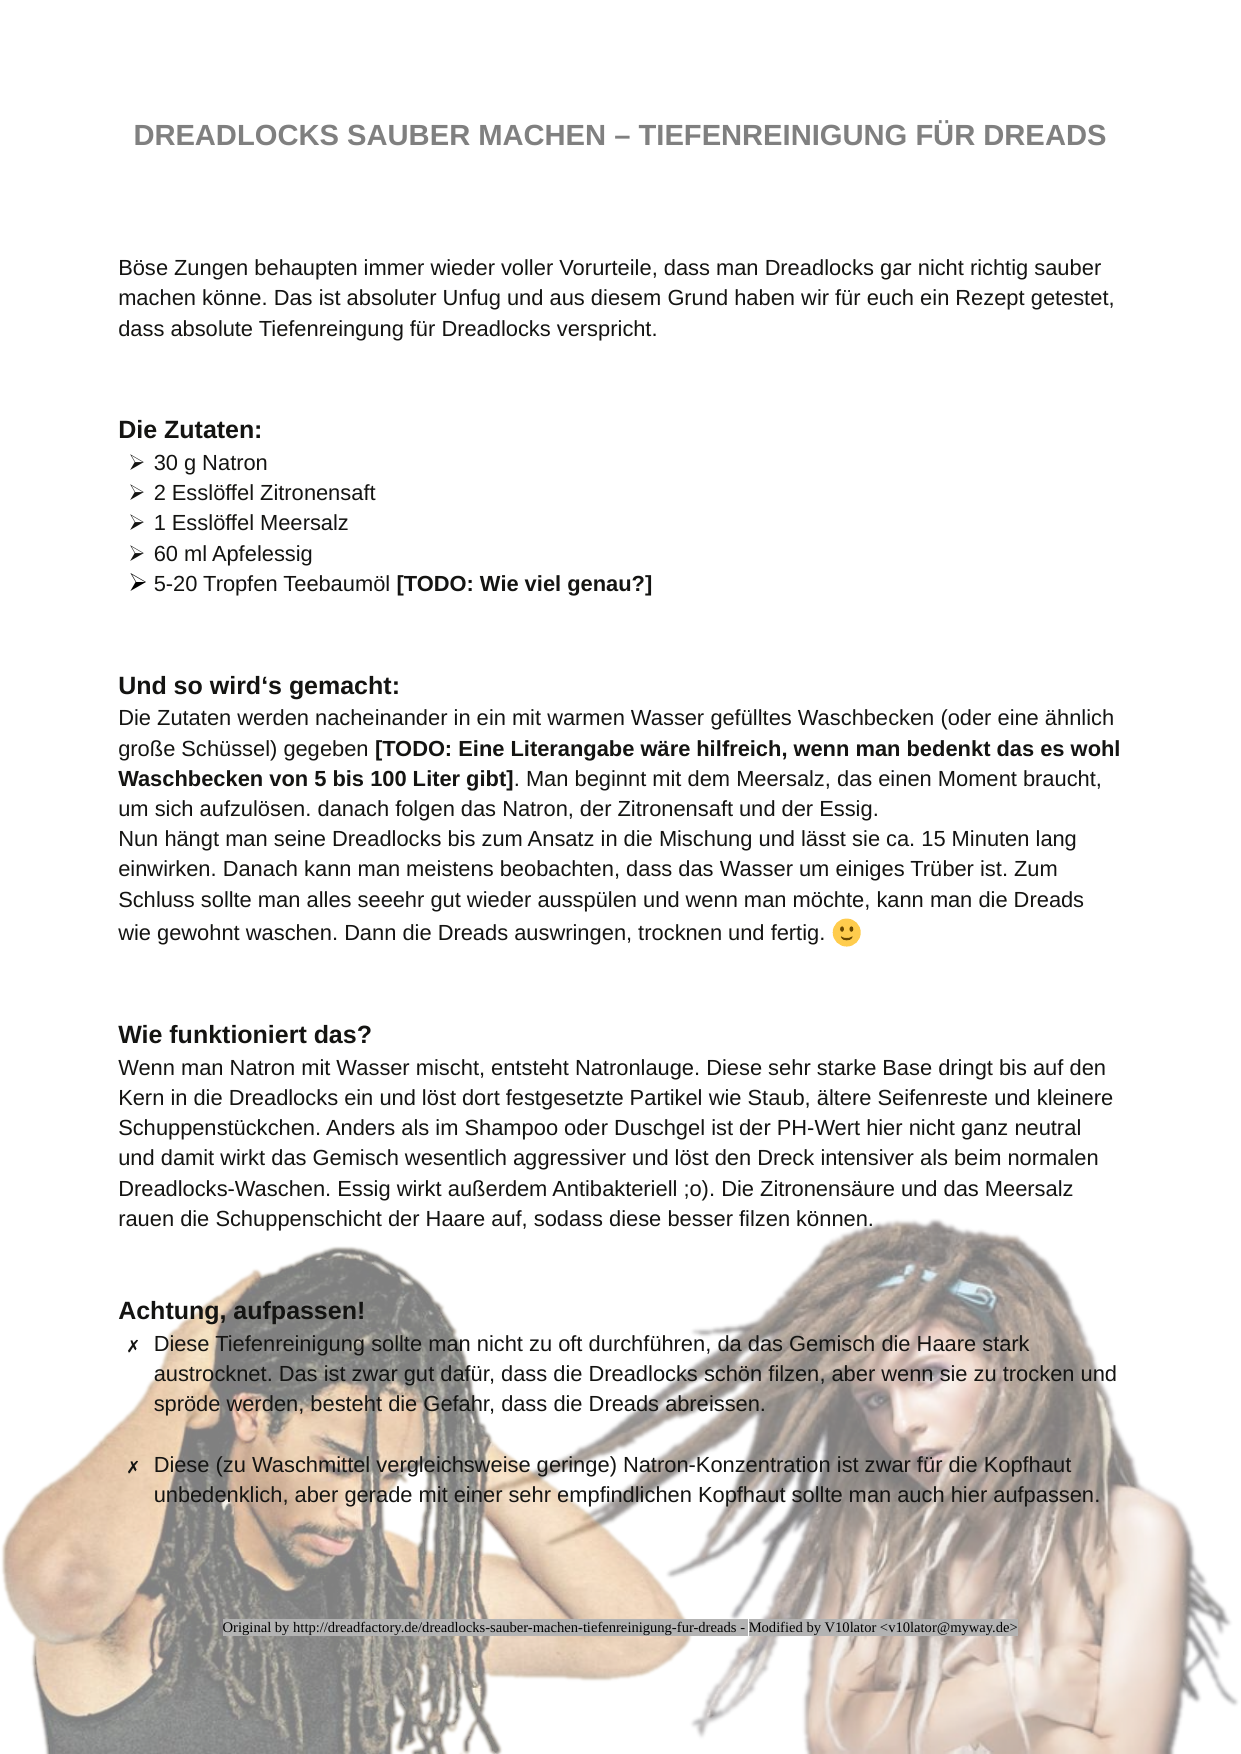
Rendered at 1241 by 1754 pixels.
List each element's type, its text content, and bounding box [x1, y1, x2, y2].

list 60 ml Apfelessig [128, 541, 1122, 566]
text Böse Zungen behaupten immer wieder voller Vorurteile, dass man Dreadlocks gar nicht richtig sauber machen könne. Das ist absoluter Unfug und aus diesem Grund haben wir für euch ein Rezept getestet, dass absolute Tiefenreingung für Dreadlocks verspricht. [118, 255, 1122, 375]
subtitle DREADLOCKS SAUBER MACHEN – TIEFENREINIGUNG FÜR DREADS [118, 118, 1122, 152]
picture [0, 1218, 1241, 1754]
list 2 Esslöffel Zitronensaft [128, 480, 1122, 505]
text Und so wird‘s gemacht: [118, 671, 1122, 699]
picture [810, 1218, 816, 1225]
picture [559, 1218, 565, 1225]
list 30 g Natron [128, 450, 1122, 475]
list 5-20 Tropfen Teebaumöl [TODO: Wie viel genau?] [128, 571, 1122, 597]
picture [547, 1218, 553, 1225]
text Die Zutaten werden nacheinander in ein mit warmen Wasser gefülltes Waschbecken (oder eine ähnlich große Schüssel) gegeben [TODO: Eine Literangabe wäre hilfreich, wenn man bedenkt das es wohl Waschbecken von 5 bis 100 Liter gibt]. Man beginnt mit dem Meersalz, das einen Moment braucht, um sich aufzulösen. danach folgen das Natron, der Zitronensaft und der Essig. [118, 705, 1122, 821]
text Wie funktioniert das? [118, 1020, 1122, 1049]
picture [612, 1218, 618, 1225]
list 1 Esslöffel Meersalz [128, 510, 1122, 536]
text Nun hängt man seine Dreadlocks bis zum Ansatz in die Mischung und lässt sie ca. 15 Minuten lang einwirken. Danach kann man meistens beobachten, dass das Wasser um einiges Trüber ist. Zum Schluss sollte man alles seeehr gut wieder ausspülen und wenn man möchte, kann man die Dreads wie gewohnt waschen. Dann die Dreads auswringen, trocknen und fertig. [118, 826, 1122, 980]
text Wenn man Natron mit Wasser mischt, entsteht Natronlauge. Diese sehr starke Base dringt bis auf den Kern in die Dreadlocks ein und löst dort festgesetzte Partikel wie Staub, ältere Seifenreste und kleinere Schuppenstückchen. Anders als im Shampoo oder Duschgel ist der PH-Wert hier nicht ganz neutral und damit wirkt das Gemisch wesentlich aggressiver und löst den Dreck intensiver als beim normalen Dreadlocks-Waschen. Essig wirkt außerdem Antibakteriell ;o). Die Zitronensäure und das Meersalz rauen die Schuppenschicht der Haare auf, sodass diese besser filzen können. [118, 1054, 1122, 1231]
text Die Zutaten: [118, 415, 1122, 444]
